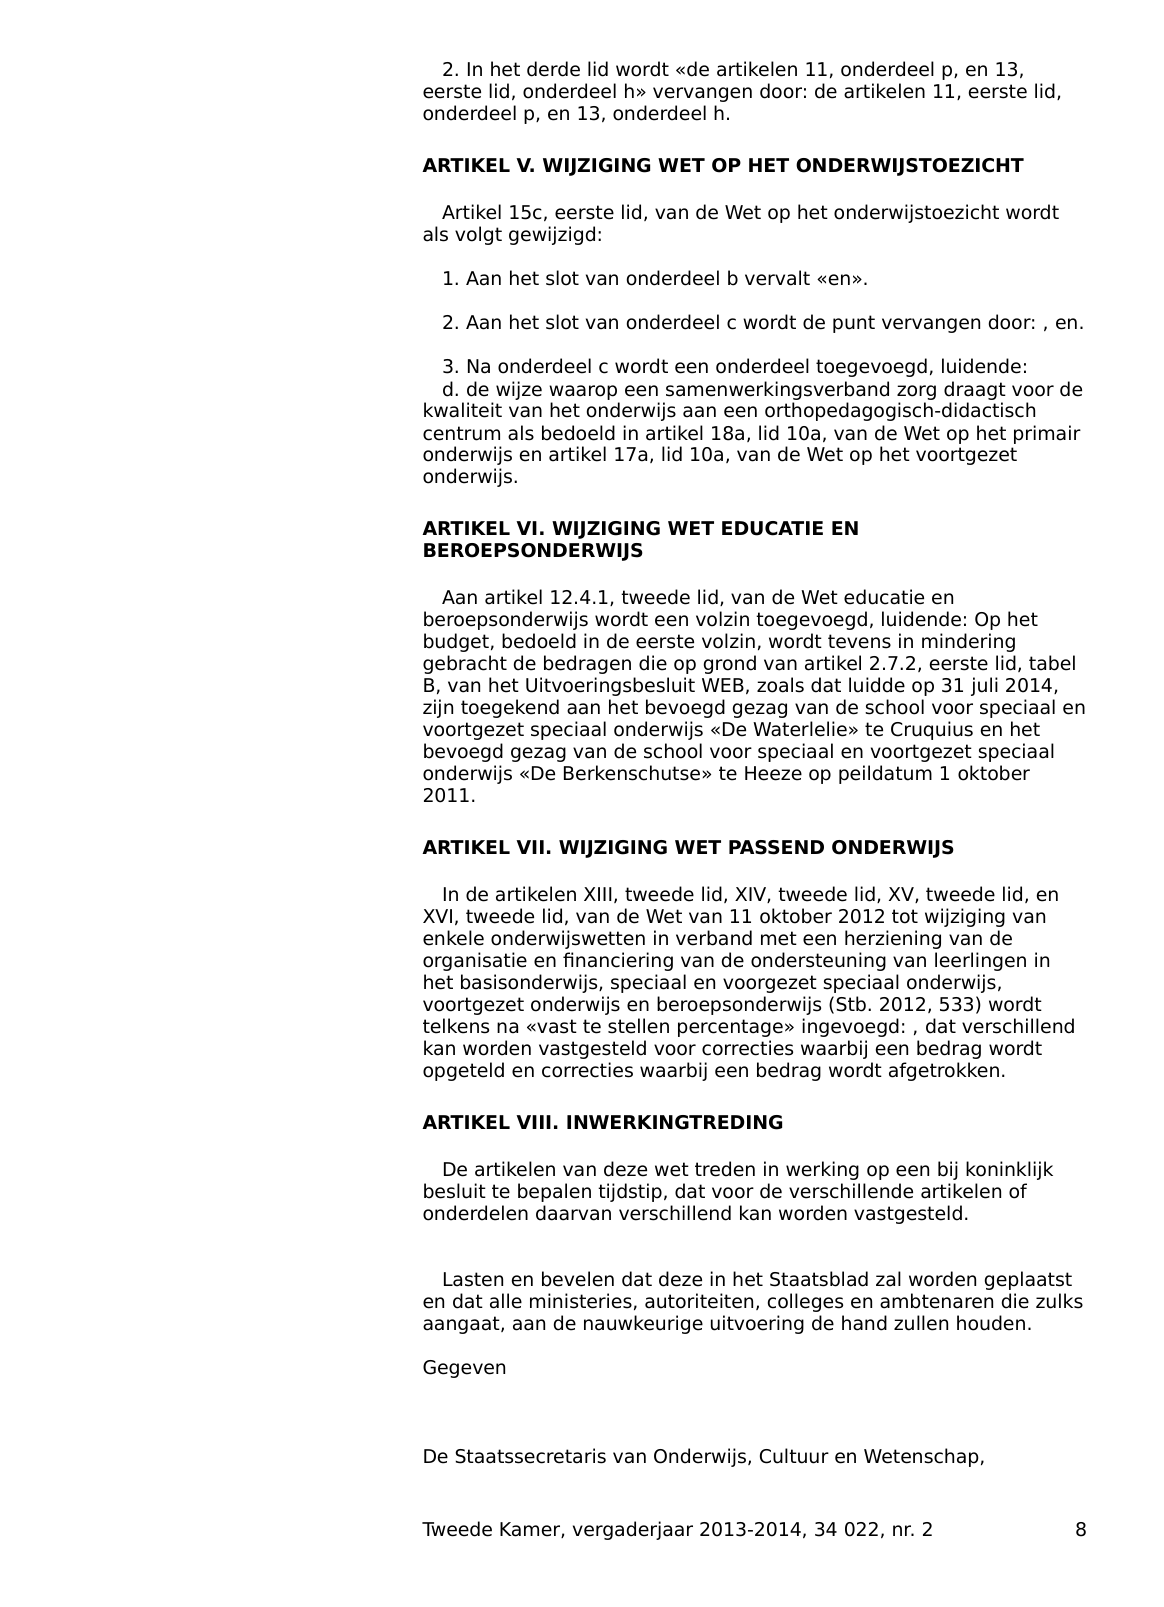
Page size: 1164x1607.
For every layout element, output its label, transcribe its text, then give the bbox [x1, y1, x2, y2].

text d. de wijze waarop een samenwerkingsverband zorg draagt voor de kwaliteit van het onderwijs aan een orthopedagogisch-didactisch centrum als bedoeld in artikel 18a, lid 10a, van de Wet op het primair onderwijs en artikel 17a, lid 10a, van de Wet op het voortgezet onderwijs. [422, 378, 1087, 488]
text 2. In het derde lid wordt «de artikelen 11, onderdeel p, en 13, eerste lid, onderdeel h» vervangen door: de artikelen 11, eerste lid, onderdeel p, en 13, onderdeel h. [422, 59, 1087, 125]
text De artikelen van deze wet treden in werking op een bij koninklijk besluit te bepalen tijdstip, dat voor de verschillende artikelen of onderdelen daarvan verschillend kan worden vastgesteld. [422, 1159, 1087, 1225]
text Lasten en bevelen dat deze in het Staatsblad zal worden geplaatst en dat alle ministeries, autoriteiten, colleges en ambtenaren die zulks aangaat, aan de nauwkeurige uitvoering de hand zullen houden. [422, 1269, 1087, 1335]
text Aan artikel 12.4.1, tweede lid, van de Wet educatie en beroepsonderwijs wordt een volzin toegevoegd, luidende: Op het budget, bedoeld in de eerste volzin, wordt tevens in mindering gebracht de bedragen die op grond van artikel 2.7.2, eerste lid, tabel B, van het Uitvoeringsbesluit WEB, zoals dat luidde op 31 juli 2014, zijn toegekend aan het bevoegd gezag van de school voor speciaal en voortgezet speciaal onderwijs «De Waterlelie» te Cruquius en het bevoegd gezag van de school voor speciaal en voortgezet speciaal onderwijs «De Berkenschutse» te Heeze op peildatum 1 oktober 2011. [422, 587, 1087, 807]
text De Staatssecretaris van Onderwijs, Cultuur en Wetenschap, [422, 1446, 1087, 1468]
subtitle ARTIKEL VIII. INWERKINGTREDING [422, 1112, 1087, 1134]
text 1. Aan het slot van onderdeel b vervalt «en». [422, 268, 1087, 290]
text 2. Aan het slot van onderdeel c wordt de punt vervangen door: , en. [422, 312, 1087, 334]
subtitle ARTIKEL V. WIJZIGING WET OP HET ONDERWIJSTOEZICHT [422, 155, 1087, 177]
text Gegeven [422, 1357, 1087, 1379]
subtitle ARTIKEL VI. WIJZIGING WET EDUCATIE EN BEROEPSONDERWIJS [422, 518, 1087, 562]
subtitle ARTIKEL VII. WIJZIGING WET PASSEND ONDERWIJS [422, 837, 1087, 859]
text 3. Na onderdeel c wordt een onderdeel toegevoegd, luidende: [422, 356, 1087, 378]
text In de artikelen XIII, tweede lid, XIV, tweede lid, XV, tweede lid, en XVI, tweede lid, van de Wet van 11 oktober 2012 tot wijziging van enkele onderwijswetten in verband met een herziening van de organisatie en financiering van de ondersteuning van leerlingen in het basisonderwijs, speciaal en voorgezet speciaal onderwijs, voortgezet onderwijs en beroepsonderwijs (Stb. 2012, 533) wordt telkens na «vast te stellen percentage» ingevoegd: , dat verschillend kan worden vastgesteld voor correcties waarbij een bedrag wordt opgeteld en correcties waarbij een bedrag wordt afgetrokken. [422, 884, 1087, 1082]
text Artikel 15c, eerste lid, van de Wet op het onderwijstoezicht wordt als volgt gewijzigd: [422, 202, 1087, 246]
